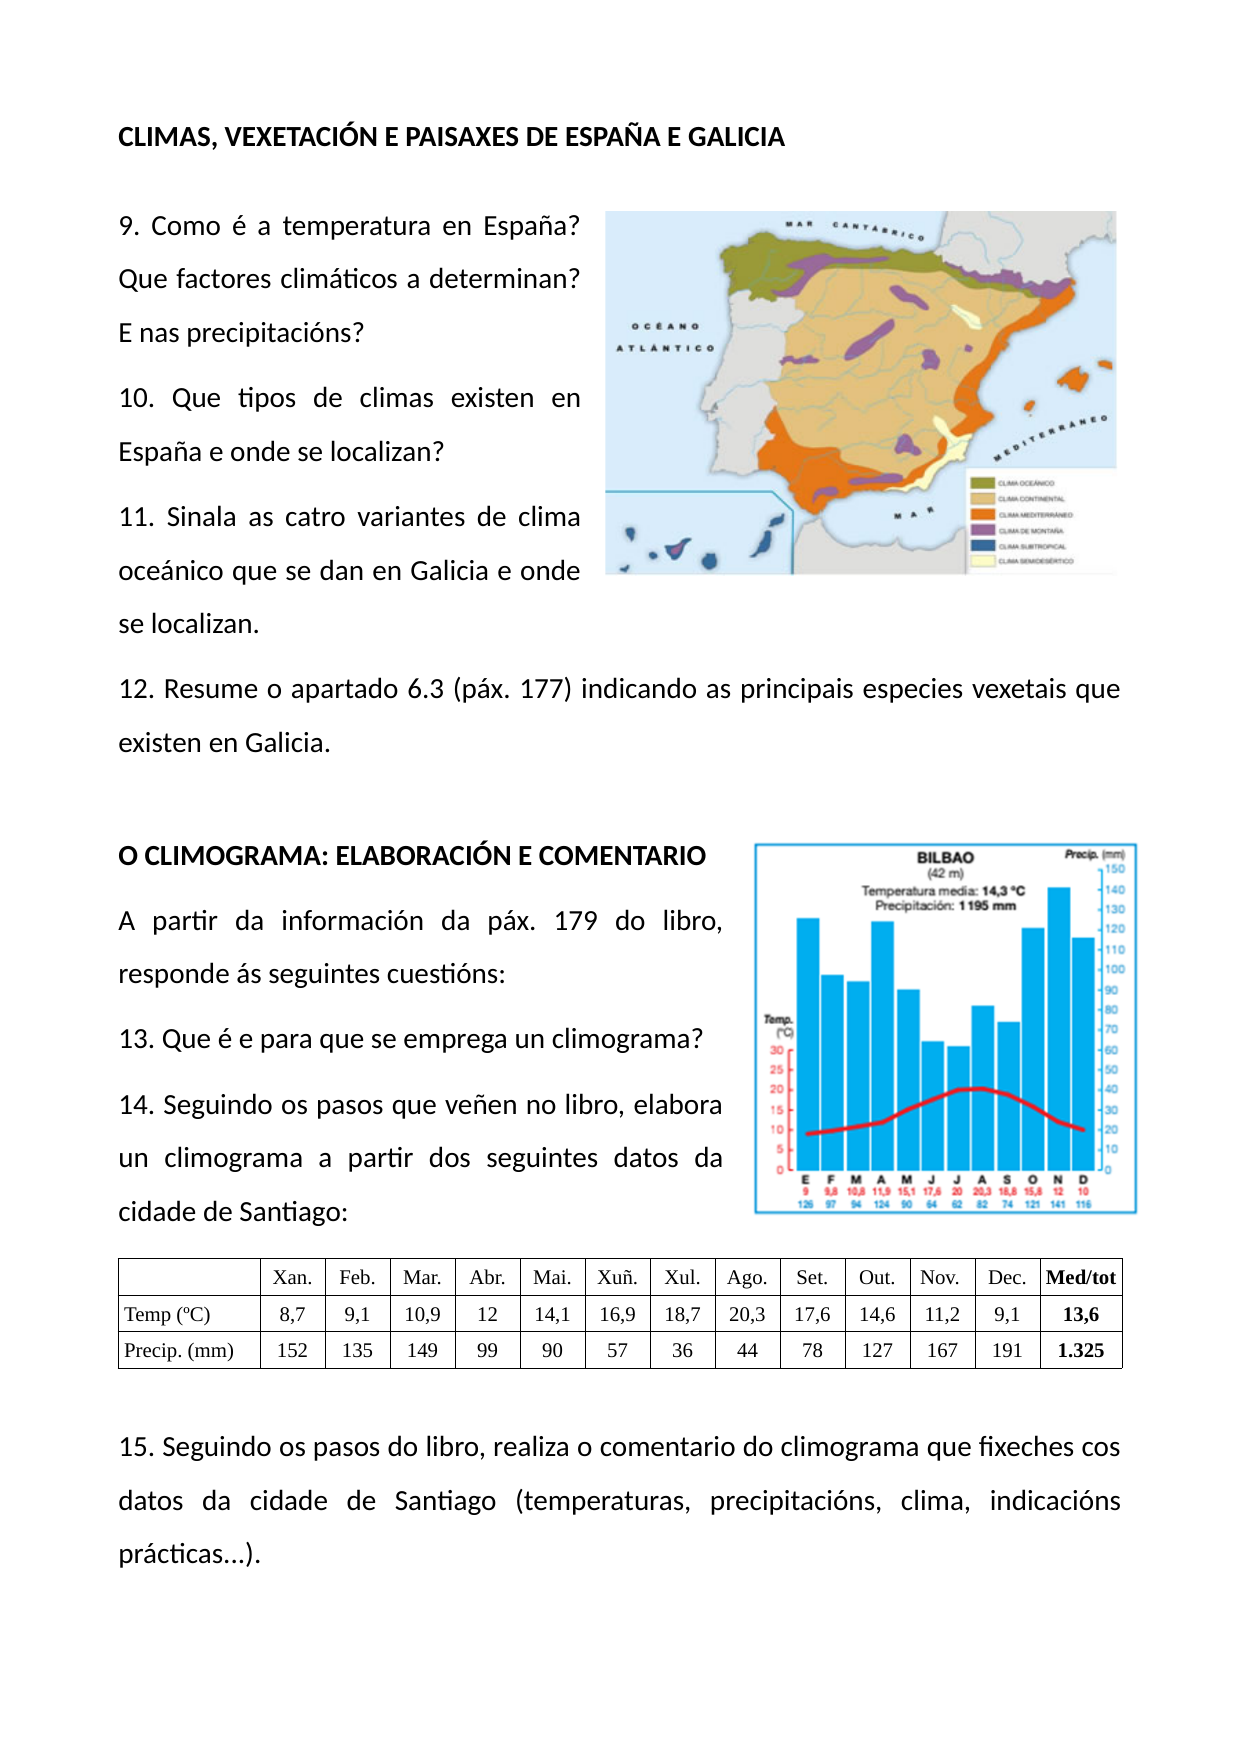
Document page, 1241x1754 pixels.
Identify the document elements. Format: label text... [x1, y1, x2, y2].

table_cell 36 [651, 1332, 715, 1368]
table_cell 17,6 [781, 1296, 845, 1331]
table_cell 16,9 [586, 1296, 650, 1331]
table_cell 9,1 [976, 1296, 1040, 1331]
table_cell 14,1 [521, 1296, 585, 1331]
text O CLIMOGRAMA: ELABORACIÓN E COMENTARIO [118, 837, 747, 872]
table_cell 149 [391, 1332, 455, 1368]
table_cell 57 [586, 1332, 650, 1368]
text 12. Resume o apartado 6.3 (páx. 177) indicando as principais especies vexetais que existen en Galicia. [118, 670, 1122, 759]
table_header Xan. [261, 1259, 325, 1295]
table_cell 135 [326, 1332, 390, 1368]
table_header Xul. [651, 1259, 715, 1295]
table_cell 13,6 [1041, 1296, 1122, 1331]
table_cell 20,3 [716, 1296, 780, 1331]
table_header Med/tot [1041, 1259, 1122, 1295]
table_cell 191 [976, 1332, 1040, 1368]
text 9. Como é a temperatura en España? Que factores climáticos a determinan? E nas precipitacións? [118, 207, 1122, 350]
table_cell 44 [716, 1332, 780, 1368]
picture [747, 836, 1142, 1220]
text 10. Que tipos de climas existen en España e onde se localizan? [118, 379, 605, 468]
table_cell 9,1 [326, 1296, 390, 1331]
table_cell 11,2 [911, 1296, 975, 1331]
table_cell 90 [521, 1332, 585, 1368]
text 14. Seguindo os pasos que veñen no libro, elabora un climograma a partir dos seguintes datos da cidade de Santiago: [118, 1086, 1122, 1228]
table_header Dec. [976, 1259, 1040, 1295]
text CLIMAS, VEXETACIÓN E PAISAXES DE ESPAÑA E GALICIA [118, 118, 1122, 154]
table_cell 14,6 [846, 1296, 910, 1331]
table_cell 8,7 [261, 1296, 325, 1331]
table_cell 10,9 [391, 1296, 455, 1331]
text A partir da información da páx. 179 do libro, responde ás seguintes cuestións: [118, 902, 747, 991]
table_header Abr. [456, 1259, 520, 1295]
text 15. Seguindo os pasos do libro, realiza o comentario do climograma que fixeches cos datos da cidade de Santiago (temperaturas, precipitacións, clima, indicacións prácticas...). [118, 1428, 1122, 1571]
table_header Mar. [391, 1259, 455, 1295]
table_header Nov. [911, 1259, 975, 1295]
table_header [119, 1259, 260, 1295]
table_header Mai. [521, 1259, 585, 1295]
table_cell 152 [261, 1332, 325, 1368]
table_cell 167 [911, 1332, 975, 1368]
table_cell 1.325 [1041, 1332, 1122, 1368]
table_cell 12 [456, 1296, 520, 1331]
text 13. Que é e para que se emprega un climograma? [118, 1021, 747, 1056]
table_cell 18,7 [651, 1296, 715, 1331]
table_header Feb. [326, 1259, 390, 1295]
text 11. Sinala as catro variantes de clima oceánico que se dan en Galicia e onde se localizan. [118, 498, 1122, 641]
table_cell 127 [846, 1332, 910, 1368]
table_header Set. [781, 1259, 845, 1295]
table_cell Precip. (mm) [119, 1332, 260, 1368]
table_cell Temp (ºC) [119, 1296, 260, 1331]
table_cell 99 [456, 1332, 520, 1368]
table_cell 78 [781, 1332, 845, 1368]
table_header Ago. [716, 1259, 780, 1295]
table_header Xuñ. [586, 1259, 650, 1295]
table_header Out. [846, 1259, 910, 1295]
picture [605, 211, 1118, 576]
